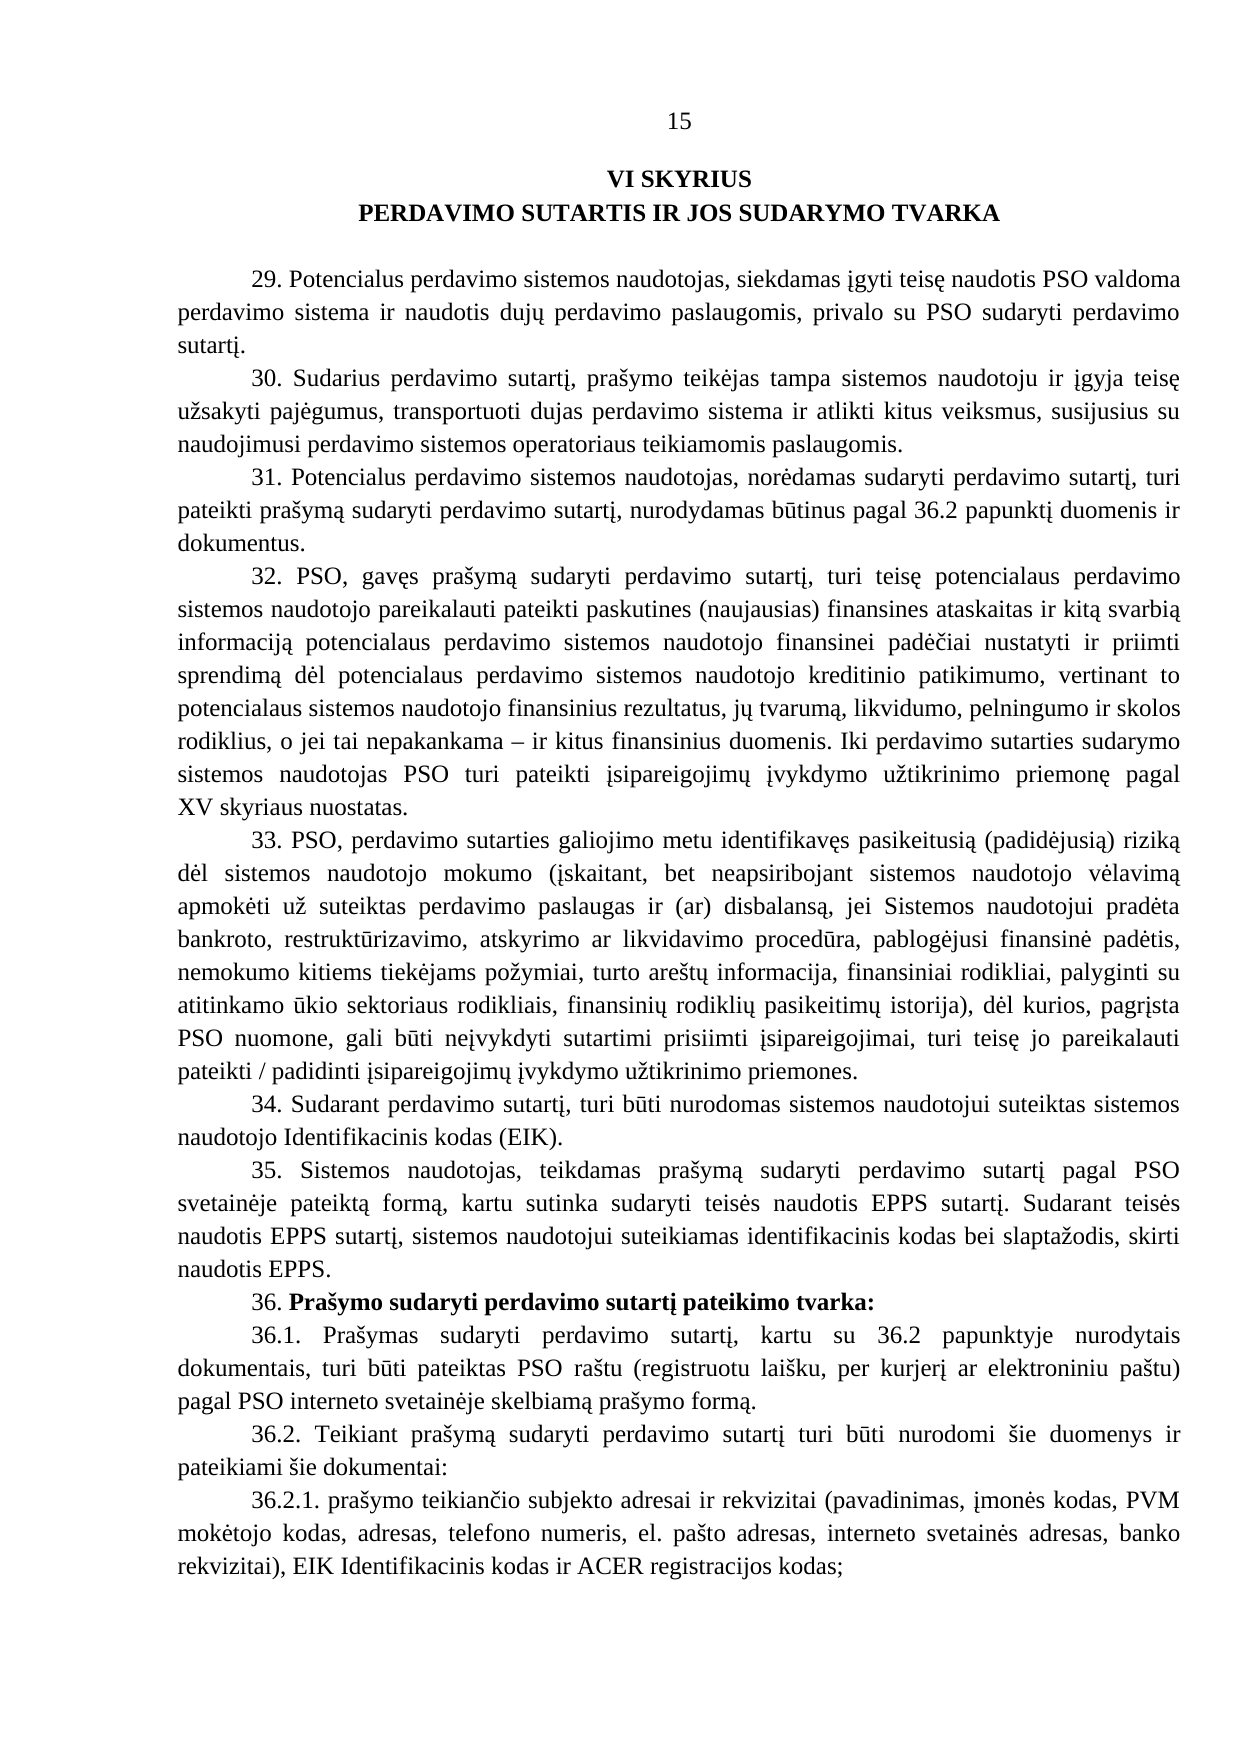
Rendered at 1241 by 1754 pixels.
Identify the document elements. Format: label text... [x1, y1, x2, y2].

text PERDAVIMO SUTARTIS IR JOS SUDARYMO TVARKA [177, 198, 1181, 226]
text 33. PSO, perdavimo sutarties galiojimo metu identifikavęs pasikeitusią (padidėjusią) riziką dėl sistemos naudotojo mokumo (įskaitant, bet neapsiribojant sistemos naudotojo vėlavimą apmokėti už suteiktas perdavimo paslaugas ir (ar) disbalansą, jei Sistemos naudotojui pradėta bankroto, restruktūrizavimo, atskyrimo ar likvidavimo procedūra, pablogėjusi finansinė padėtis, nemokumo kitiems tiekėjams požymiai, turto areštų informacija, finansiniai rodikliai, palyginti su atitinkamo ūkio sektoriaus rodikliais, finansinių rodiklių pasikeitimų istorija), dėl kurios, pagrįsta PSO nuomone, gali būti neįvykdyti sutartimi prisiimti įsipareigojimai, turi teisę jo pareikalauti pateikti / padidinti įsipareigojimų įvykdymo užtikrinimo priemones. [177, 825, 1181, 1085]
text 36.1. Prašymas sudaryti perdavimo sutartį, kartu su 36.2 papunktyje nurodytais dokumentais, turi būti pateiktas PSO raštu (registruotu laišku, per kurjerį ar elektroniniu paštu) pagal PSO interneto svetainėje skelbiamą prašymo formą. [177, 1320, 1181, 1415]
text VI SKYRIUS [177, 164, 1181, 193]
text 32. PSO, gavęs prašymą sudaryti perdavimo sutartį, turi teisę potencialaus perdavimo sistemos naudotojo pareikalauti pateikti paskutines (naujausias) finansines ataskaitas ir kitą svarbią informaciją potencialaus perdavimo sistemos naudotojo finansinei padėčiai nustatyti ir priimti sprendimą dėl potencialaus perdavimo sistemos naudotojo kreditinio patikimumo, vertinant to potencialaus sistemos naudotojo finansinius rezultatus, jų tvarumą, likvidumo, pelningumo ir skolos rodiklius, o jei tai nepakankama – ir kitus finansinius duomenis. Iki perdavimo sutarties sudarymo sistemos naudotojas PSO turi pateikti įsipareigojimų įvykdymo užtikrinimo priemonę pagal XV skyriaus nuostatas. [177, 561, 1181, 821]
text 36. Prašymo sudaryti perdavimo sutartį pateikimo tvarka: [177, 1287, 1181, 1316]
text 31. Potencialus perdavimo sistemos naudotojas, norėdamas sudaryti perdavimo sutartį, turi pateikti prašymą sudaryti perdavimo sutartį, nurodydamas būtinus pagal 36.2 papunktį duomenis ir dokumentus. [177, 462, 1181, 557]
text 30. Sudarius perdavimo sutartį, prašymo teikėjas tampa sistemos naudotoju ir įgyja teisę užsakyti pajėgumus, transportuoti dujas perdavimo sistema ir atlikti kitus veiksmus, susijusius su naudojimusi perdavimo sistemos operatoriaus teikiamomis paslaugomis. [177, 363, 1181, 457]
text 34. Sudarant perdavimo sutartį, turi būti nurodomas sistemos naudotojui suteiktas sistemos naudotojo Identifikacinis kodas (EIK). [177, 1089, 1181, 1151]
text 29. Potencialus perdavimo sistemos naudotojas, siekdamas įgyti teisę naudotis PSO valdoma perdavimo sistema ir naudotis dujų perdavimo paslaugomis, privalo su PSO sudaryti perdavimo sutartį. [177, 264, 1181, 358]
text 35. Sistemos naudotojas, teikdamas prašymą sudaryti perdavimo sutartį pagal PSO svetainėje pateiktą formą, kartu sutinka sudaryti teisės naudotis EPPS sutartį. Sudarant teisės naudotis EPPS sutartį, sistemos naudotojui suteikiamas identifikacinis kodas bei slaptažodis, skirti naudotis EPPS. [177, 1155, 1181, 1283]
text 36.2.1. prašymo teikiančio subjekto adresai ir rekvizitai (pavadinimas, įmonės kodas, PVM mokėtojo kodas, adresas, telefono numeris, el. pašto adresas, interneto svetainės adresas, banko rekvizitai), EIK Identifikacinis kodas ir ACER registracijos kodas; [177, 1485, 1181, 1580]
text 36.2. Teikiant prašymą sudaryti perdavimo sutartį turi būti nurodomi šie duomenys ir pateikiami šie dokumentai: [177, 1419, 1181, 1481]
